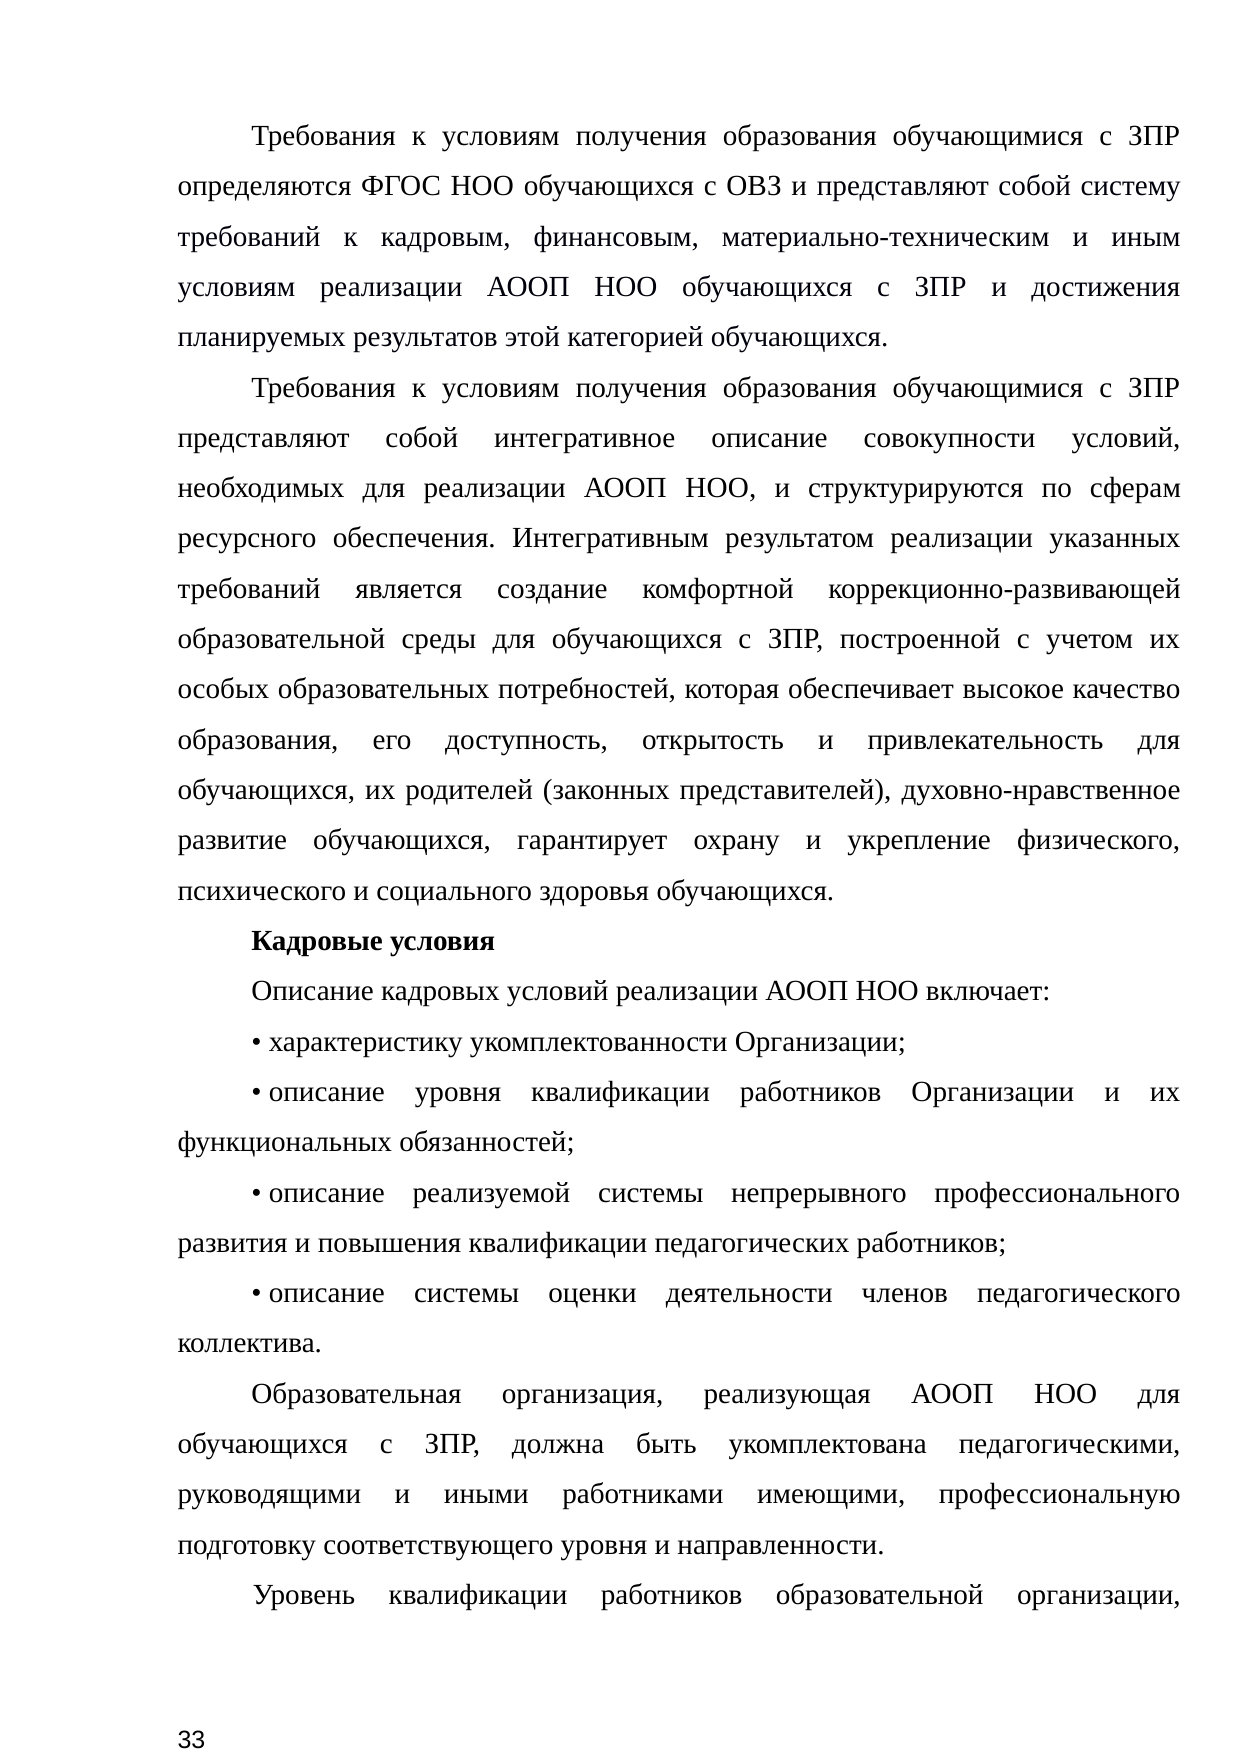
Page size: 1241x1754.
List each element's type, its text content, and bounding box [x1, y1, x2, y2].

text Кадровые условия [177, 923, 1181, 957]
text Уровень квалификации работников образовательной организации, [177, 1577, 1181, 1611]
text • описание реализуемой системы непрерывного профессионального развития и повышения квалификации педагогических работников; [177, 1175, 1181, 1258]
text Образовательная организация, реализующая АООП НОО для обучающихся с ЗПР, должна быть укомплектована педагогическими, руководящими и иными работниками имеющими, профессиональную подготовку соответствующего уровня и направленности. [177, 1376, 1181, 1560]
text Требования к условиям получения образования обучающимися с ЗПР представляют собой интегративное описание совокупности условий, необходимых для реализации АООП НОО, и структурируются по сферам ресурсного обеспечения. Интегративным результатом реализации указанных требований является создание комфортной коррекционно-развивающей образовательной среды для обучающихся с ЗПР, построенной с учетом их особых образовательных потребностей, которая обеспечивает высокое качество образования, его доступность, открытость и привлекательность для обучающихся, их родителей (законных представителей), духовно-нравственное развитие обучающихся, гарантирует охрану и укрепление физического, психического и социального здоровья обучающихся. [177, 370, 1181, 906]
text Описание кадровых условий реализации АООП НОО включает: [177, 973, 1181, 1007]
text • описание уровня квалификации работников Организации и их функциональных обязанностей; [177, 1074, 1181, 1158]
text • описание системы оценки деятельности членов педагогического коллектива. [177, 1275, 1181, 1359]
text Требования к условиям получения образования обучающимися с ЗПР определяются ФГОС НОО обучающихся с овз и представляют собой систему требований к кадровым, финансовым, материально-техническим и иным условиям реализации АООП НОО обучающихся с ЗПР и достижения планируемых результатов этой категорией обучающихся. [177, 118, 1181, 353]
text • характеристику укомплектованности Организации; [177, 1024, 1181, 1057]
